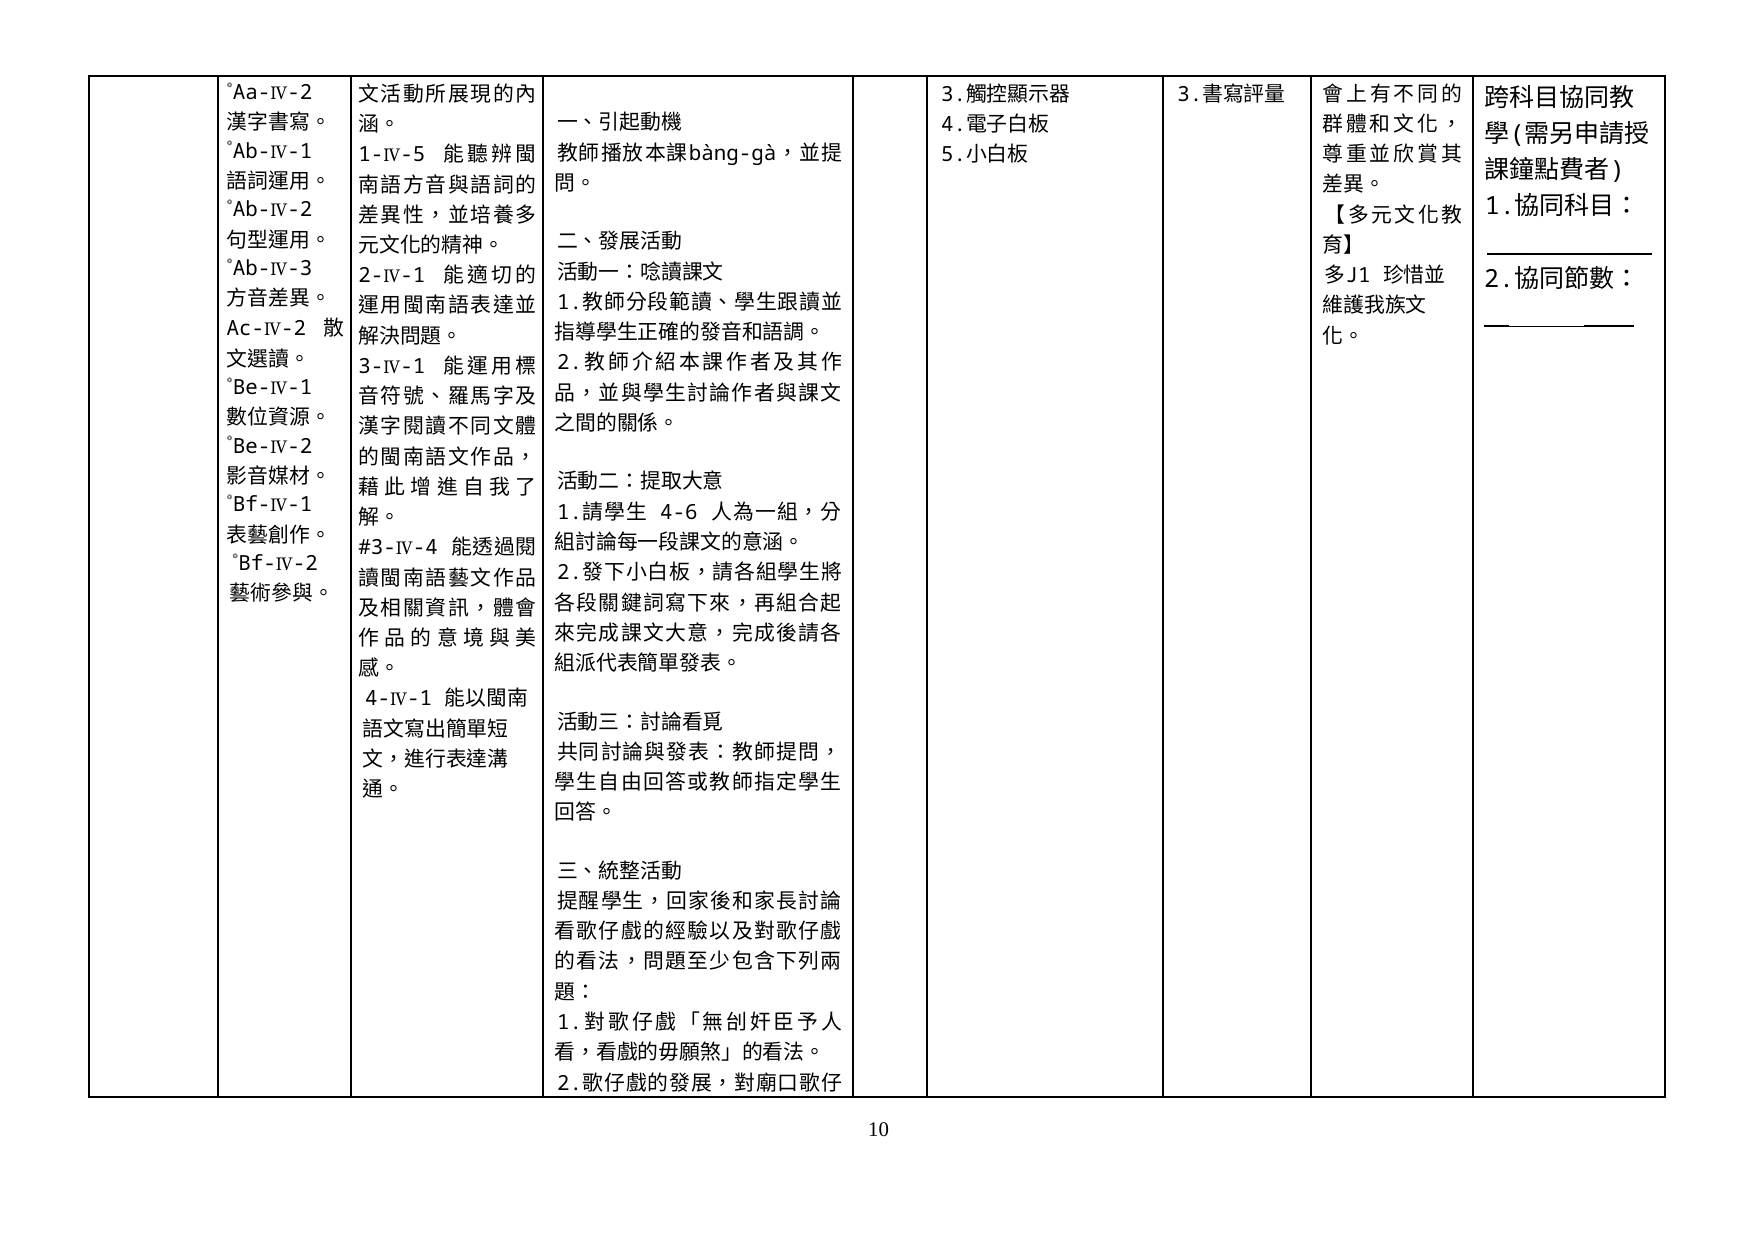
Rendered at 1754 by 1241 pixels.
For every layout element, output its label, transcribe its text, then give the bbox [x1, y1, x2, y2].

table_cell [854, 77, 926, 1096]
table_cell 3.觸控顯示器 4.電子白板 5.小白板 [928, 77, 1162, 1096]
table_cell 一、引起動機 教師播放本課bàng-gà，並提問。 二、發展活動 活動一：唸讀課文 1.教師分段範讀、學生跟讀並指導學生正確的發音和語調。 2.教師介紹本課作者及其作品，並與學生討論作者與課文之間的關係。 活動二：提取大意 1.請學生 4-6 人為一組，分組討論每一段課文的意涵。 2.發下小白板，請各組學生將各段關鍵詞寫下來，再組合起來完成課文大意，完成後請各組派代表簡單發表。 活動三：討論看覓 共同討論與發表：教師提問，學生自由回答或教師指定學生回答。 三、統整活動 提醒學生，回家後和家長討論看歌仔戲的經驗以及對歌仔戲的看法，問題至少包含下列兩題： 1.對歌仔戲「無刣奸臣予人看，看戲的毋願煞」的看法。 2.歌仔戲的發展，對廟口歌仔 [544, 77, 852, 1096]
table_cell 文活動所展現的內涵。 1-Ⅳ-5 能聽辨閩南語方音與語詞的差異性，並培養多元文化的精神。 2-Ⅳ-1 能適切的運用閩南語表達並解決問題。 3-Ⅳ-1 能運用標音符號、羅馬字及漢字閱讀不同文體的閩南語文作品，藉此增進自我了解。 #3-Ⅳ-4 能透過閱讀閩南語藝文作品及相關資訊，體會作品的意境與美感。 4-Ⅳ-1 能以閩南語文寫出簡單短文，進行表達溝通。 [352, 77, 542, 1096]
table_cell 會上有不同的群體和文化，尊重並欣賞其差異。 【多元文化教育】 多J1 珍惜並維護我族文化。 [1312, 77, 1472, 1096]
table_cell ◎Aa-Ⅳ-2 漢字書寫。 ◎Ab-Ⅳ-1 語詞運用。 ◎Ab-Ⅳ-2 句型運用。 ◎Ab-Ⅳ-3 方音差異。 Ac-Ⅳ-2 散文選讀。 ◎Be-Ⅳ-1 數位資源。 ◎Be-Ⅳ-2 影音媒材。 ◎Bf-Ⅳ-1 表藝創作。 ◎Bf-Ⅳ-2 藝術參與。 [219, 77, 350, 1096]
table_cell 3.書寫評量 [1164, 77, 1310, 1096]
table_cell [90, 77, 217, 1096]
table_cell 跨科目協同教學(需另申請授課鐘點費者) 1.協同科目： ＿ ＿ 2.協同節數： ＿ ＿＿ [1474, 77, 1664, 1096]
